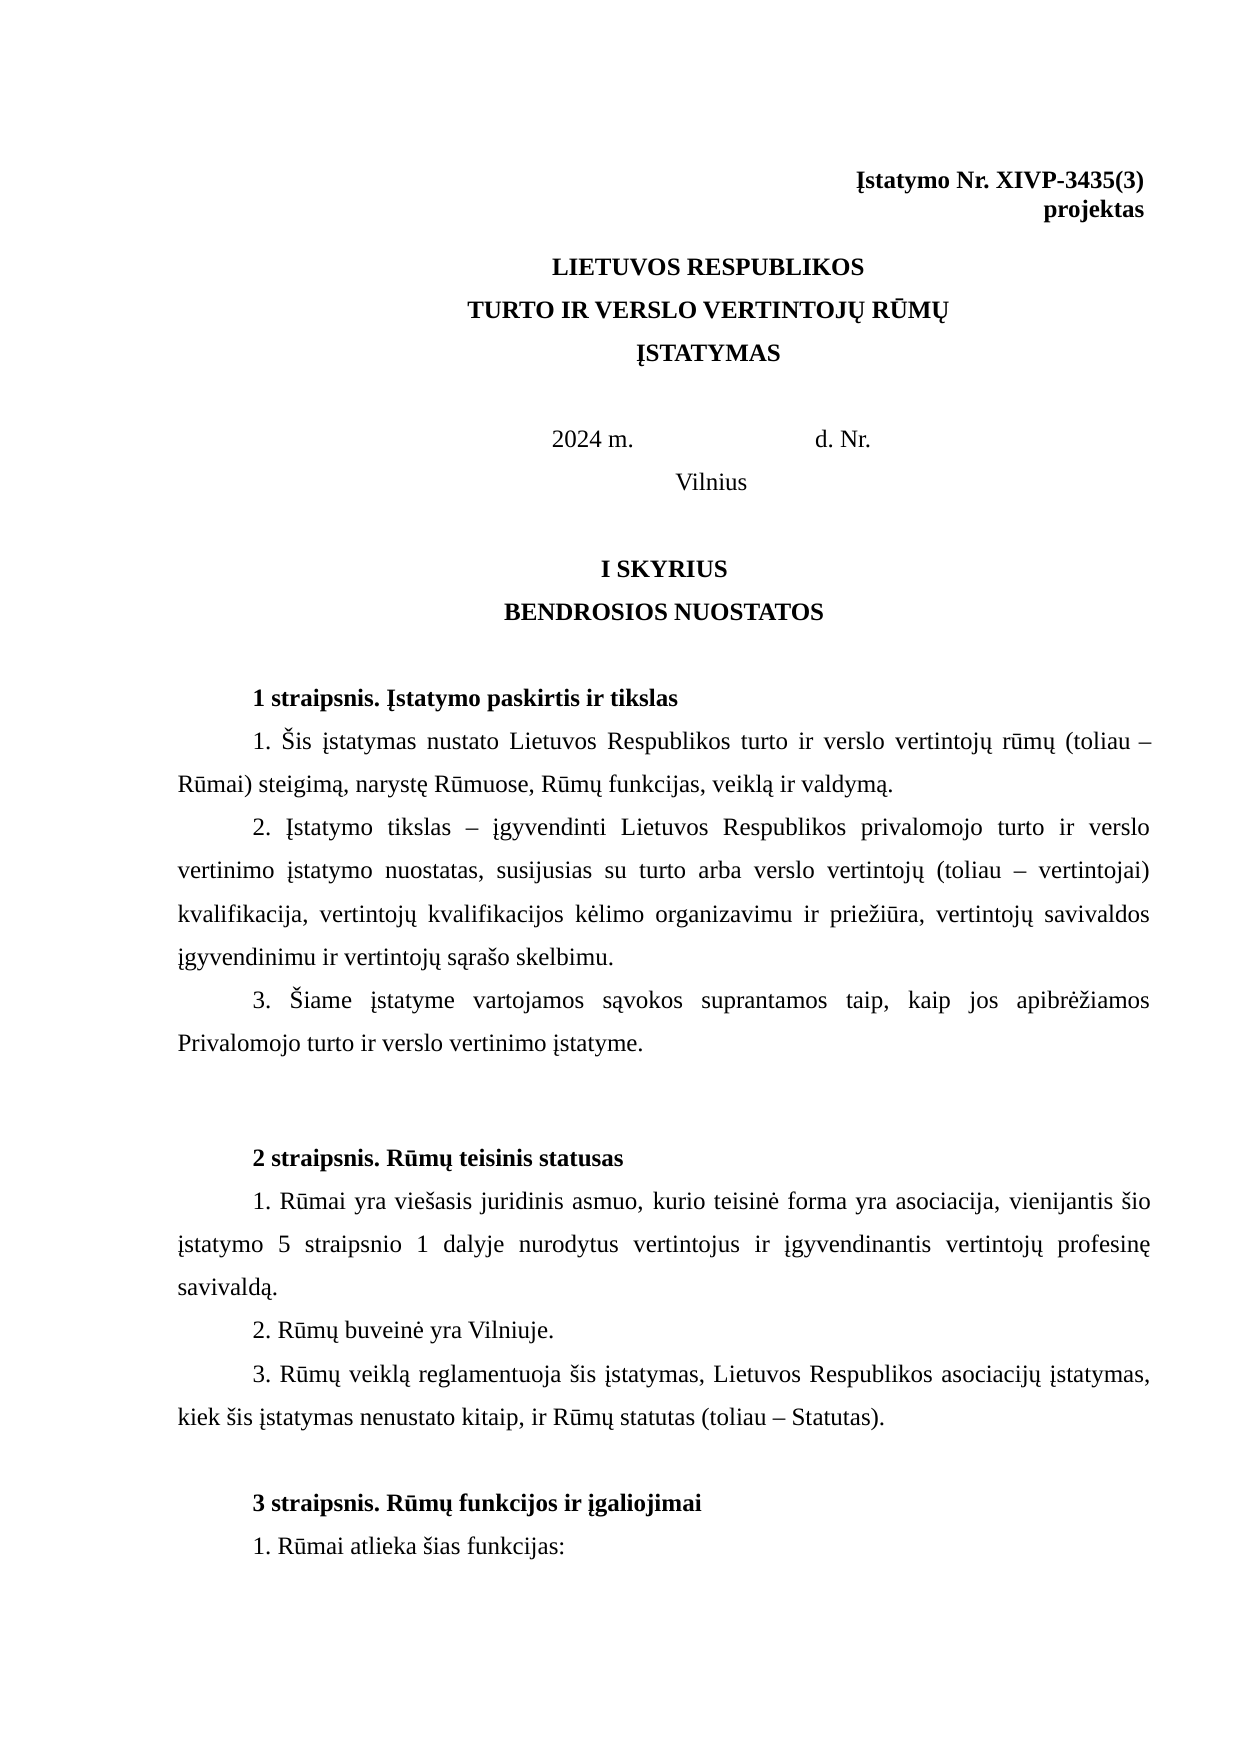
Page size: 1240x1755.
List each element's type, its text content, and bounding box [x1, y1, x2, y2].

text 2024 m. d. Nr. Vilnius [527, 424, 895, 496]
text ĮSTATYMAS [409, 338, 1007, 367]
text Įstatymo Nr. XIVP-3435(3) [177, 166, 1150, 194]
text 1. Rūmai atlieka šias funkcijas: [177, 1531, 1151, 1560]
text 2. Įstatymo tikslas – įgyvendinti Lietuvos Respublikos privalomojo turto ir verslo vertinimo įstatymo nuostatas, susijusias su turto arba verslo vertintojų (toliau – vertintojai) kvalifikacija, vertintojų kvalifikacijos kėlimo organizavimu ir priežiūra, vertintojų savivaldos įgyvendinimu ir vertintojų sąrašo skelbimu. [177, 812, 1151, 971]
text I SKYRIUS [177, 554, 1151, 582]
text TURTO IR VERSLO VERTINTOJŲ RŪMŲ [409, 295, 1007, 324]
text 2. Rūmų buveinė yra Vilniuje. [177, 1316, 1151, 1344]
text BENDROSIOS NUOSTATOS [177, 597, 1151, 626]
text projektas [177, 194, 1150, 223]
text 3 straipsnis. Rūmų funkcijos ir įgaliojimai [177, 1488, 1151, 1517]
text 3. Šiame įstatyme vartojamos sąvokos suprantamos taip, kaip jos apibrėžiamos Privalomojo turto ir verslo vertinimo įstatyme. [177, 985, 1151, 1057]
text LIETUVOS RESPUBLIKOS [409, 252, 1007, 281]
text 1. Rūmai yra viešasis juridinis asmuo, kurio teisinė forma yra asociacija, vienijantis šio įstatymo 5 straipsnio 1 dalyje nurodytus vertintojus ir įgyvendinantis vertintojų profesinę savivaldą. [177, 1186, 1151, 1301]
text 1 straipsnis. Įstatymo paskirtis ir tikslas [177, 683, 1151, 712]
text 3. Rūmų veiklą reglamentuoja šis įstatymas, Lietuvos Respublikos asociacijų įstatymas, kiek šis įstatymas nenustato kitaip, ir Rūmų statutas (toliau – Statutas). [177, 1359, 1151, 1431]
text 1. Šis įstatymas nustato Lietuvos Respublikos turto ir verslo vertintojų rūmų (toliau – Rūmai) steigimą, narystę Rūmuose, Rūmų funkcijas, veiklą ir valdymą. [177, 726, 1151, 798]
text 2 straipsnis. Rūmų teisinis statusas [177, 1143, 1151, 1172]
